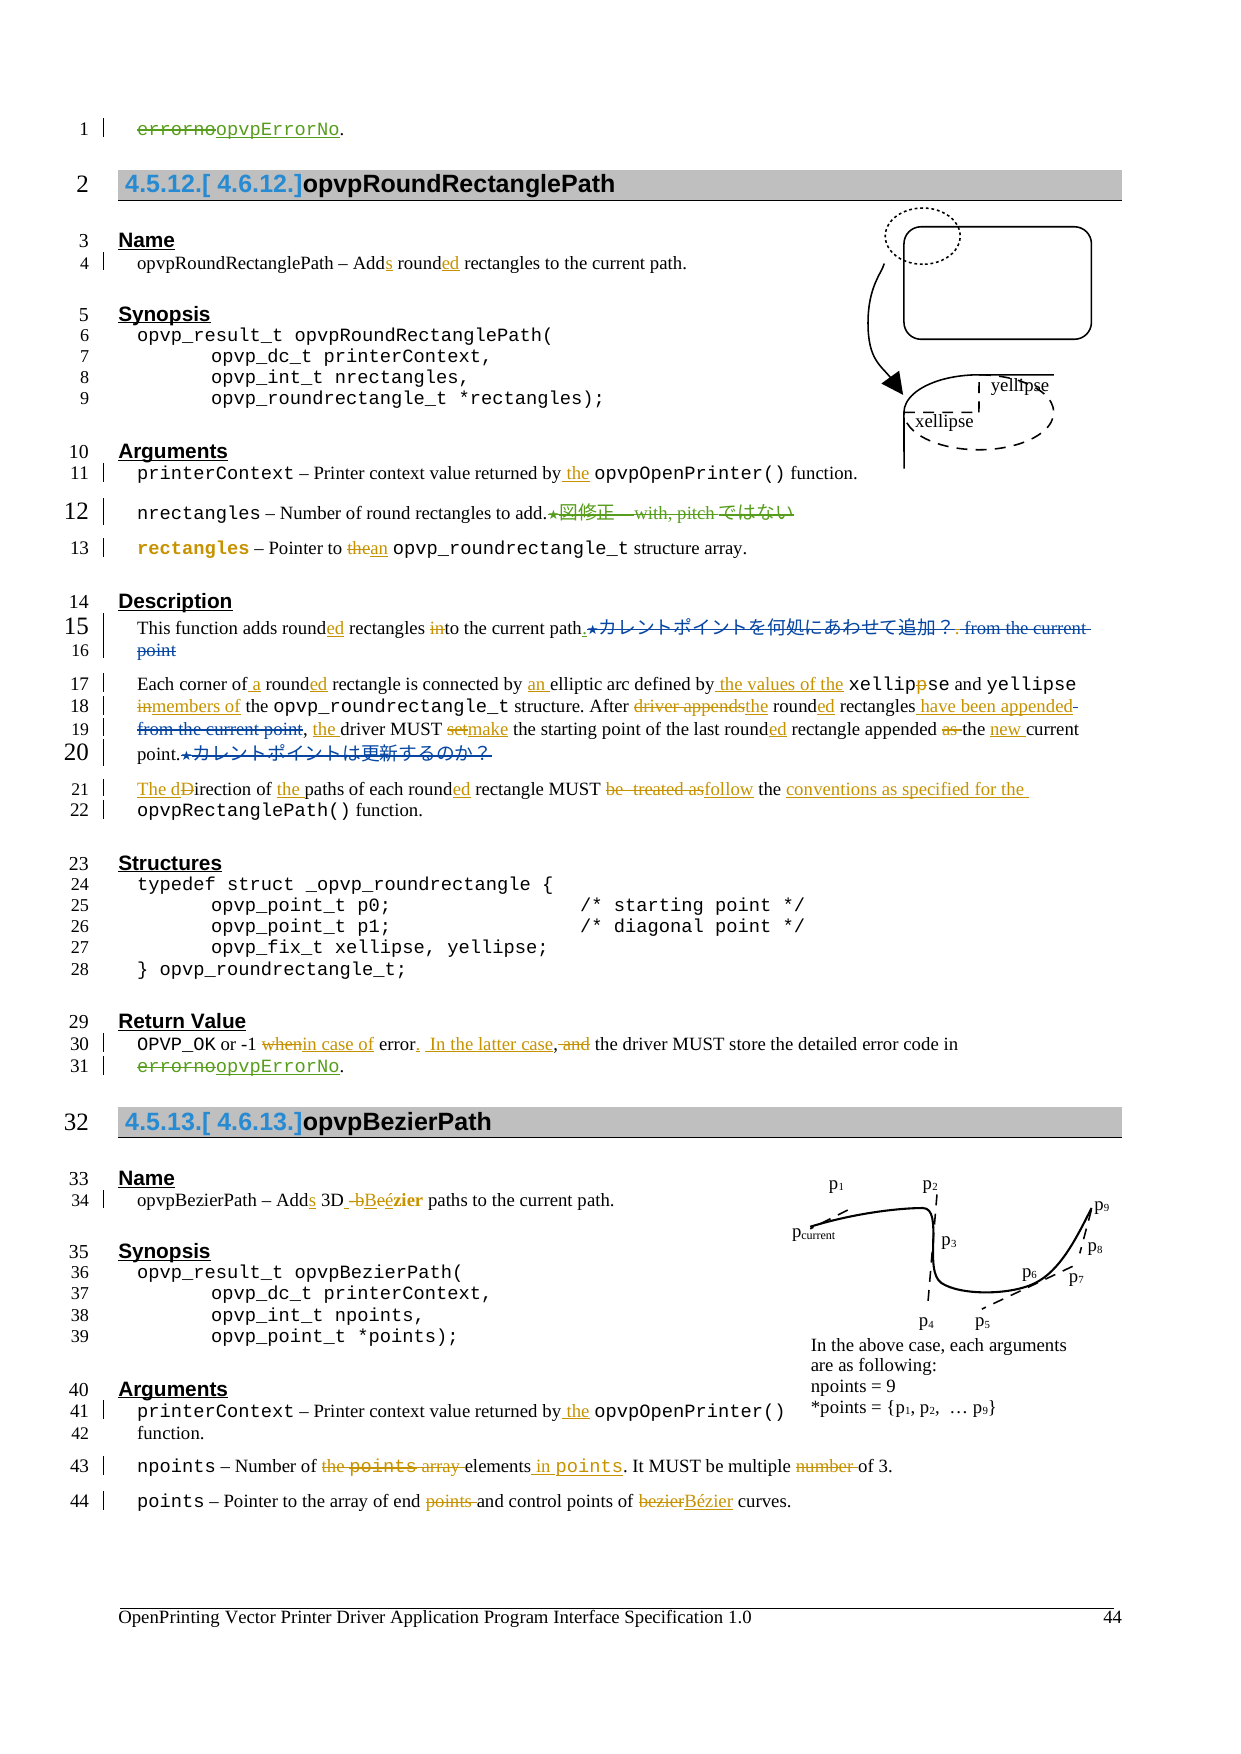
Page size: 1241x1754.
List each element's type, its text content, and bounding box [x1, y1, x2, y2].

subtitle Synopsis [1062, 1240, 1122, 1263]
subtitle Structures [118, 851, 1122, 874]
subtitle [1086, 229, 1122, 252]
text opvp_fix_t xellipse, yellipse; [137, 938, 1103, 959]
subtitle Name [118, 229, 909, 252]
subtitle [905, 440, 1122, 463]
subtitle Arguments [118, 1377, 1122, 1400]
text printerContext – Printer context value returned by the opvpOpenPrinter() function. [137, 1400, 1103, 1444]
text npoints – Number of elements in points. It MUST be multiple of 3. [137, 1456, 1103, 1479]
text typedef struct _opvp_roundrectangle { [137, 874, 1103, 896]
text opvpBezierPath – Adds 3D Bézier paths to the current path. [137, 1190, 1103, 1211]
subtitle opvpBezierPath [118, 1107, 1122, 1137]
text } opvp_roundrectangle_t; [137, 959, 1103, 981]
text Each corner of a rounded rectangle is connected by an elliptic arc defined by the values of the xellipse and yellipse members of the opvp_roundrectangle_t structure. After the rounded rectangles have been appended, the driver MUST make the starting point of the last rounded rectangle appended the new current point. [137, 673, 1103, 766]
subtitle [869, 302, 903, 326]
text opvp_result_t opvpRoundRectanglePath( opvp_dc_t printerContext, opvp_int_t nrectangles, opvp_roundrectangle_t *rectangles); [137, 326, 1103, 411]
text opvpRoundRectanglePath – Adds rounded rectangles to the current path. [137, 252, 903, 273]
subtitle Synopsis [118, 1240, 932, 1263]
text rectangles – Pointer to an opvp_roundrectangle_t structure array. [137, 538, 1103, 560]
subtitle Synopsis [118, 302, 868, 326]
subtitle opvpRoundRectanglePath [118, 170, 1122, 200]
text This function adds rounded rectangles to the current path. [137, 613, 1103, 661]
text opvp_point_t p0; /* starting point */ [137, 896, 1103, 917]
subtitle [1092, 302, 1122, 326]
subtitle Name [118, 1167, 1122, 1190]
text OPVP_OK or -1 in case of error. In the latter case, the driver MUST store the detailed error code in opvpErrorNo. [137, 1033, 1103, 1078]
text points – Pointer to the array of end and control points of Bézier curves. [137, 1491, 1103, 1514]
text opvp_point_t p1; /* diagonal point */ [137, 917, 1103, 938]
subtitle Synopsis [935, 1240, 1072, 1263]
text printerContext – Printer context value returned by the opvpOpenPrinter() function. [137, 463, 1103, 485]
text The direction of the paths of each rounded rectangle MUST follow the conventions as specified for the opvpRectanglePath() function. [137, 779, 1103, 822]
subtitle Description [118, 589, 1122, 613]
text nrectangles – Number of round rectangles to add. [137, 498, 1103, 525]
subtitle Arguments [118, 440, 903, 463]
text opvp_result_t opvpBezierPath( opvp_dc_t printerContext, opvp_int_t npoints, opvp_point_t *points); [137, 1263, 1103, 1348]
subtitle Return Value [118, 1010, 1122, 1033]
text OPVP_OK or -1 in case of error. In the latter case, the driver MUST store the detailed error code in opvpErrorNo. [137, 118, 1103, 141]
